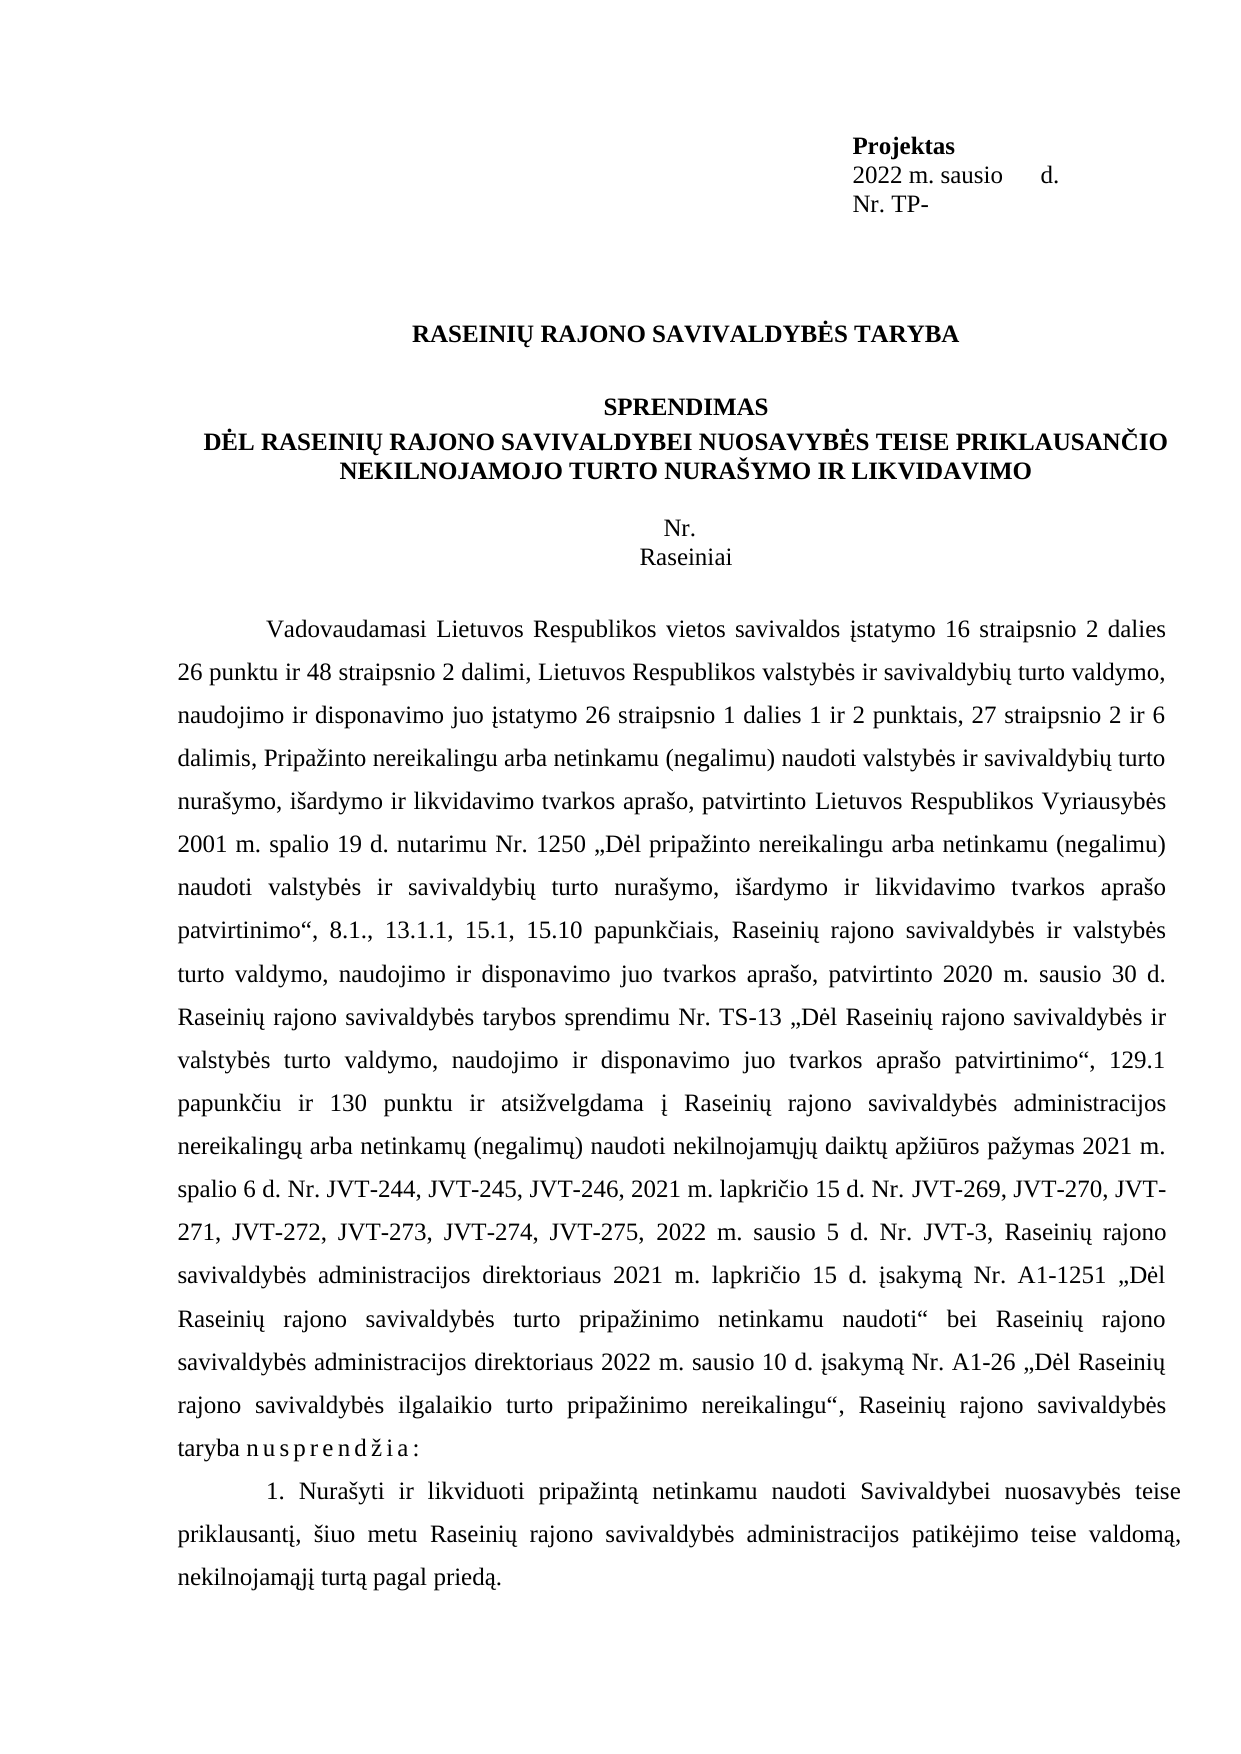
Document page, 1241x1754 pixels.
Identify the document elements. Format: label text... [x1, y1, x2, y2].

text 1. Nurašyti ir likviduoti pripažintą netinkamu naudoti Savivaldybei nuosavybės teise priklausantį, šiuo metu Raseinių rajono savivaldybės administracijos patikėjimo teise valdomą, nekilnojamąjį turtą pagal priedą. [177, 1476, 1181, 1591]
text 2022 m. sausio d. [177, 160, 1181, 189]
table_cell Nr. Raseiniai [177, 485, 1194, 585]
text Nr. TP- [177, 189, 1181, 218]
table_header [177, 246, 1194, 319]
text Vadovaudamasi Lietuvos Respublikos vietos savivaldos įstatymo 16 straipsnio 2 dalies 26 punktu ir 48 straipsnio 2 dalimi, Lietuvos Respublikos valstybės ir savivaldybių turto valdymo, naudojimo ir disponavimo juo įstatymo 26 straipsnio 1 dalies 1 ir 2 punktais, 27 straipsnio 2 ir 6 dalimis, Pripažinto nereikalingu arba netinkamu (negalimu) naudoti valstybės ir savivaldybių turto nurašymo, išardymo ir likvidavimo tvarkos aprašo, patvirtinto Lietuvos Respublikos Vyriausybės 2001 m. spalio 19 d. nutarimu Nr. 1250 „Dėl pripažinto nereikalingu arba netinkamu (negalimu) naudoti valstybės ir savivaldybių turto nurašymo, išardymo ir likvidavimo tvarkos aprašo patvirtinimo“, 8.1., 13.1.1, 15.1, 15.10 papunkčiais, Raseinių rajono savivaldybės ir valstybės turto valdymo, naudojimo ir disponavimo juo tvarkos aprašo, patvirtinto 2020 m. sausio 30 d. Raseinių rajono savivaldybės tarybos sprendimu Nr. TS-13 „Dėl Raseinių rajono savivaldybės ir valstybės turto valdymo, naudojimo ir disponavimo juo tvarkos aprašo patvirtinimo“, 129.1 papunkčiu ir 130 punktu ir atsižvelgdama į Raseinių rajono savivaldybės administracijos nereikalingų arba netinkamų (negalimų) naudoti nekilnojamųjų daiktų apžiūros pažymas 2021 m. spalio 6 d. Nr. JVT-244, JVT-245, JVT-246, 2021 m. lapkričio 15 d. Nr. JVT-269, JVT-270, JVT-271, JVT-272, JVT-273, JVT-274, JVT-275, 2022 m. sausio 5 d. Nr. JVT-3, Raseinių rajono savivaldybės administracijos direktoriaus 2021 m. lapkričio 15 d. įsakymą Nr. A1-1251 „Dėl Raseinių rajono savivaldybės turto pripažinimo netinkamu naudoti“ bei Raseinių rajono savivaldybės administracijos direktoriaus 2022 m. sausio 10 d. įsakymą Nr. A1-26 „Dėl Raseinių rajono savivaldybės ilgalaikio turto pripažinimo nereikalingu“, Raseinių rajono savivaldybės taryba nusprendžia: [177, 614, 1167, 1462]
table_cell DĖL RASEINIŲ RAJONO SAVIVALDYBEI NUOSAVYBĖS TEISE PRIKLAUSANČIO NEKILNOJAMOJO TURTO NURAŠYMO IR LIKVIDAVIMO [177, 427, 1194, 484]
table_cell RASEINIŲ RAJONO SAVIVALDYBĖS TARYBA [177, 319, 1194, 392]
table_cell SPRENDIMAS [177, 392, 1194, 427]
text Projektas [177, 131, 1181, 160]
